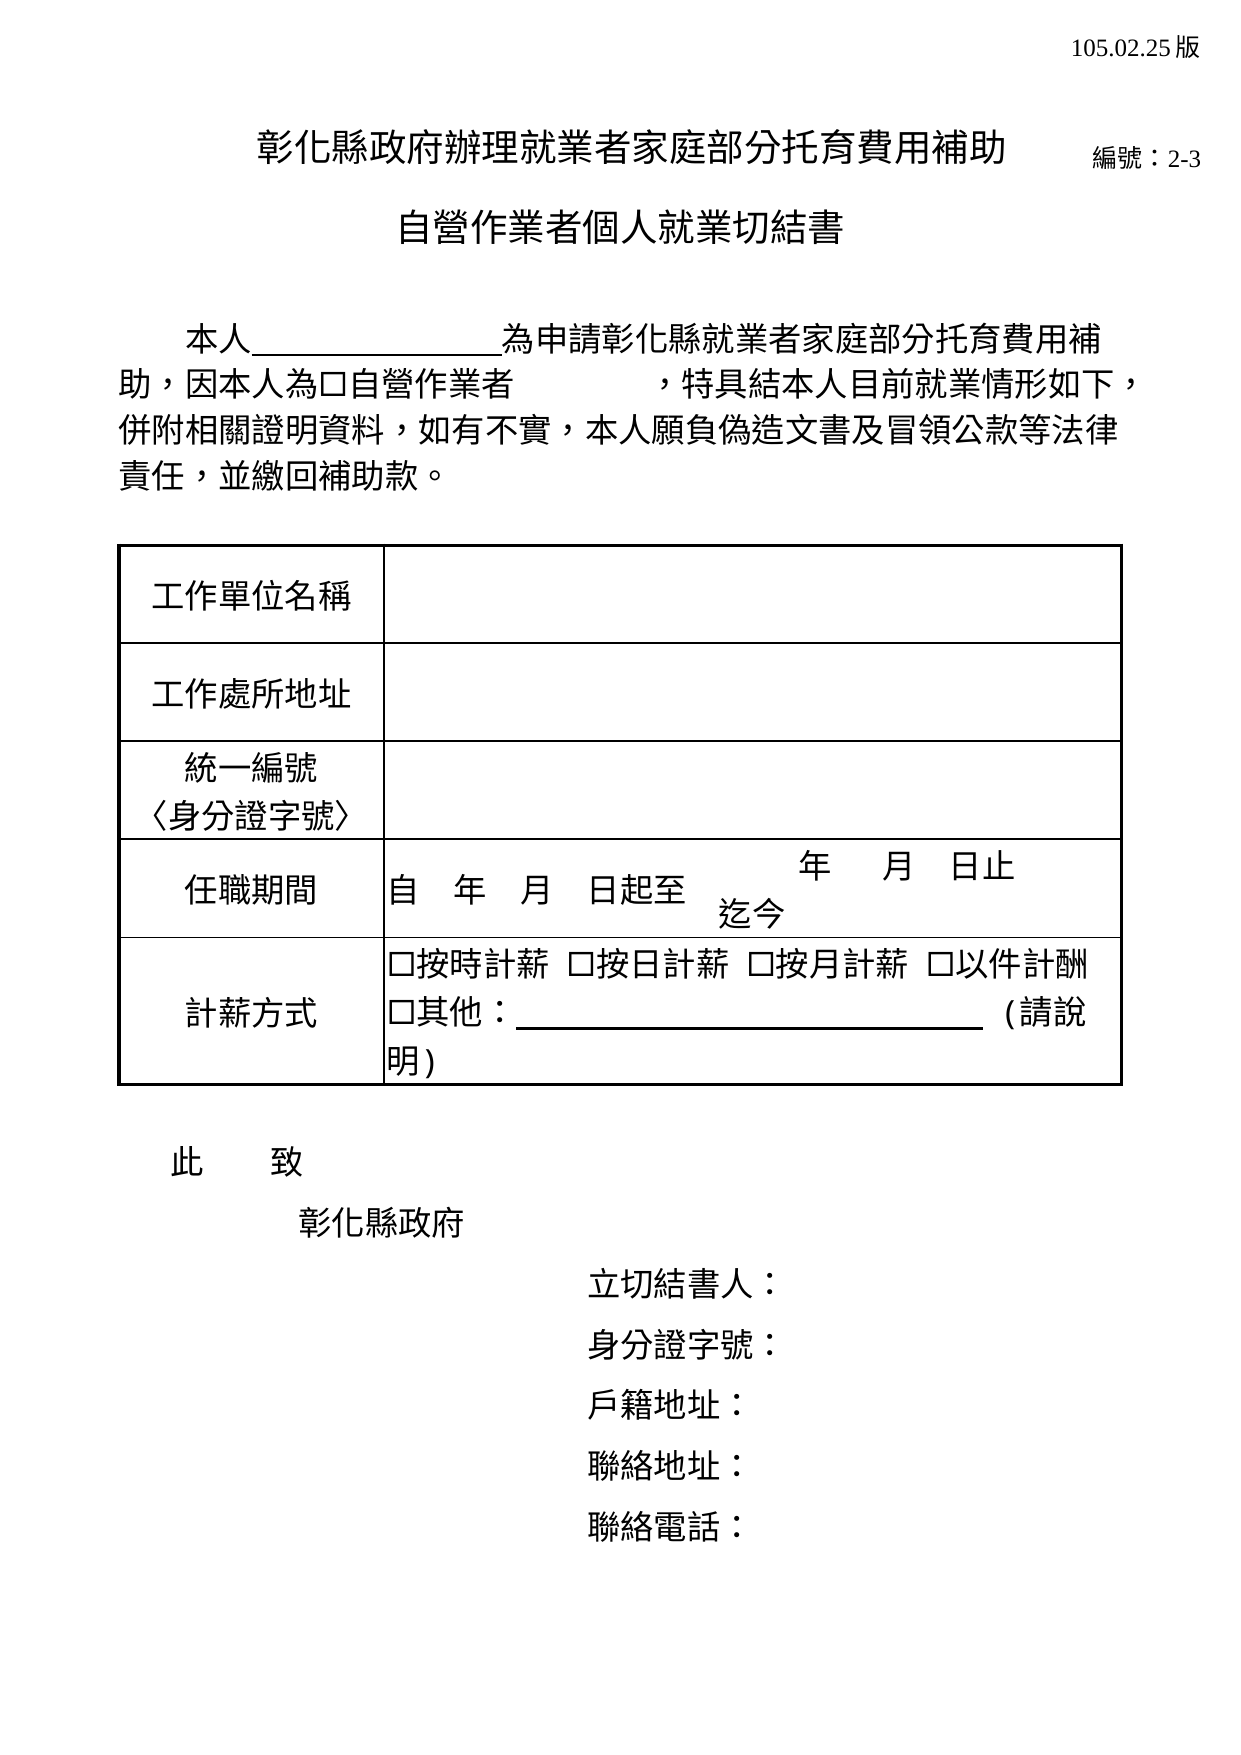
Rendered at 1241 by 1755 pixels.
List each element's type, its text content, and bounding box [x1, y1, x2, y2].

subtitle 彰化縣政府辦理就業者家庭部分托育費用補助 [1056, 18, 1240, 101]
subtitle 彰化縣政府辦理就業者家庭部分托育費用補助 [118, 118, 1122, 173]
text 身分證字號： [587, 1318, 1046, 1367]
text 聯絡地址： [587, 1440, 1046, 1488]
text 戶籍地址： [587, 1379, 1046, 1427]
table_cell [385, 742, 1120, 838]
text 彰化縣政府 [118, 1197, 1122, 1245]
text 聯絡電話： [587, 1501, 1046, 1549]
table_cell 統一編號 〈身分證字號〉 [121, 742, 383, 838]
table_header 工作單位名稱 [121, 547, 383, 642]
text 立切結書人： [587, 1258, 940, 1306]
table_cell 自 年 月 日起至 [385, 840, 716, 936]
text 編號：2-3 [1093, 137, 1225, 175]
table_cell 年 月 日止 迄今 [716, 840, 1120, 936]
table_cell 工作處所地址 [121, 644, 383, 740]
table_cell [385, 644, 1120, 740]
table_header [385, 547, 1120, 642]
subtitle 自營作業者個人就業切結書 [118, 130, 1240, 252]
text 本人 為申請彰化縣就業者家庭部分托育費用補助，因本人為自營作業者 ，特具結本人目前就業情形如下， 併附相關證明資料，如有不實，本人願負偽造文書及冒領公款等法律責任，並繳回補助款。 [118, 314, 1122, 498]
table_cell 任職期間 [121, 840, 383, 936]
text 105.02.25版 [1071, 26, 1225, 63]
table_cell 按時計薪 按日計薪 按月計薪 以件計酬 其他： (請說明) [385, 938, 1120, 1083]
text 此 致 [118, 1136, 1122, 1184]
table_cell 計薪方式 [121, 938, 383, 1083]
